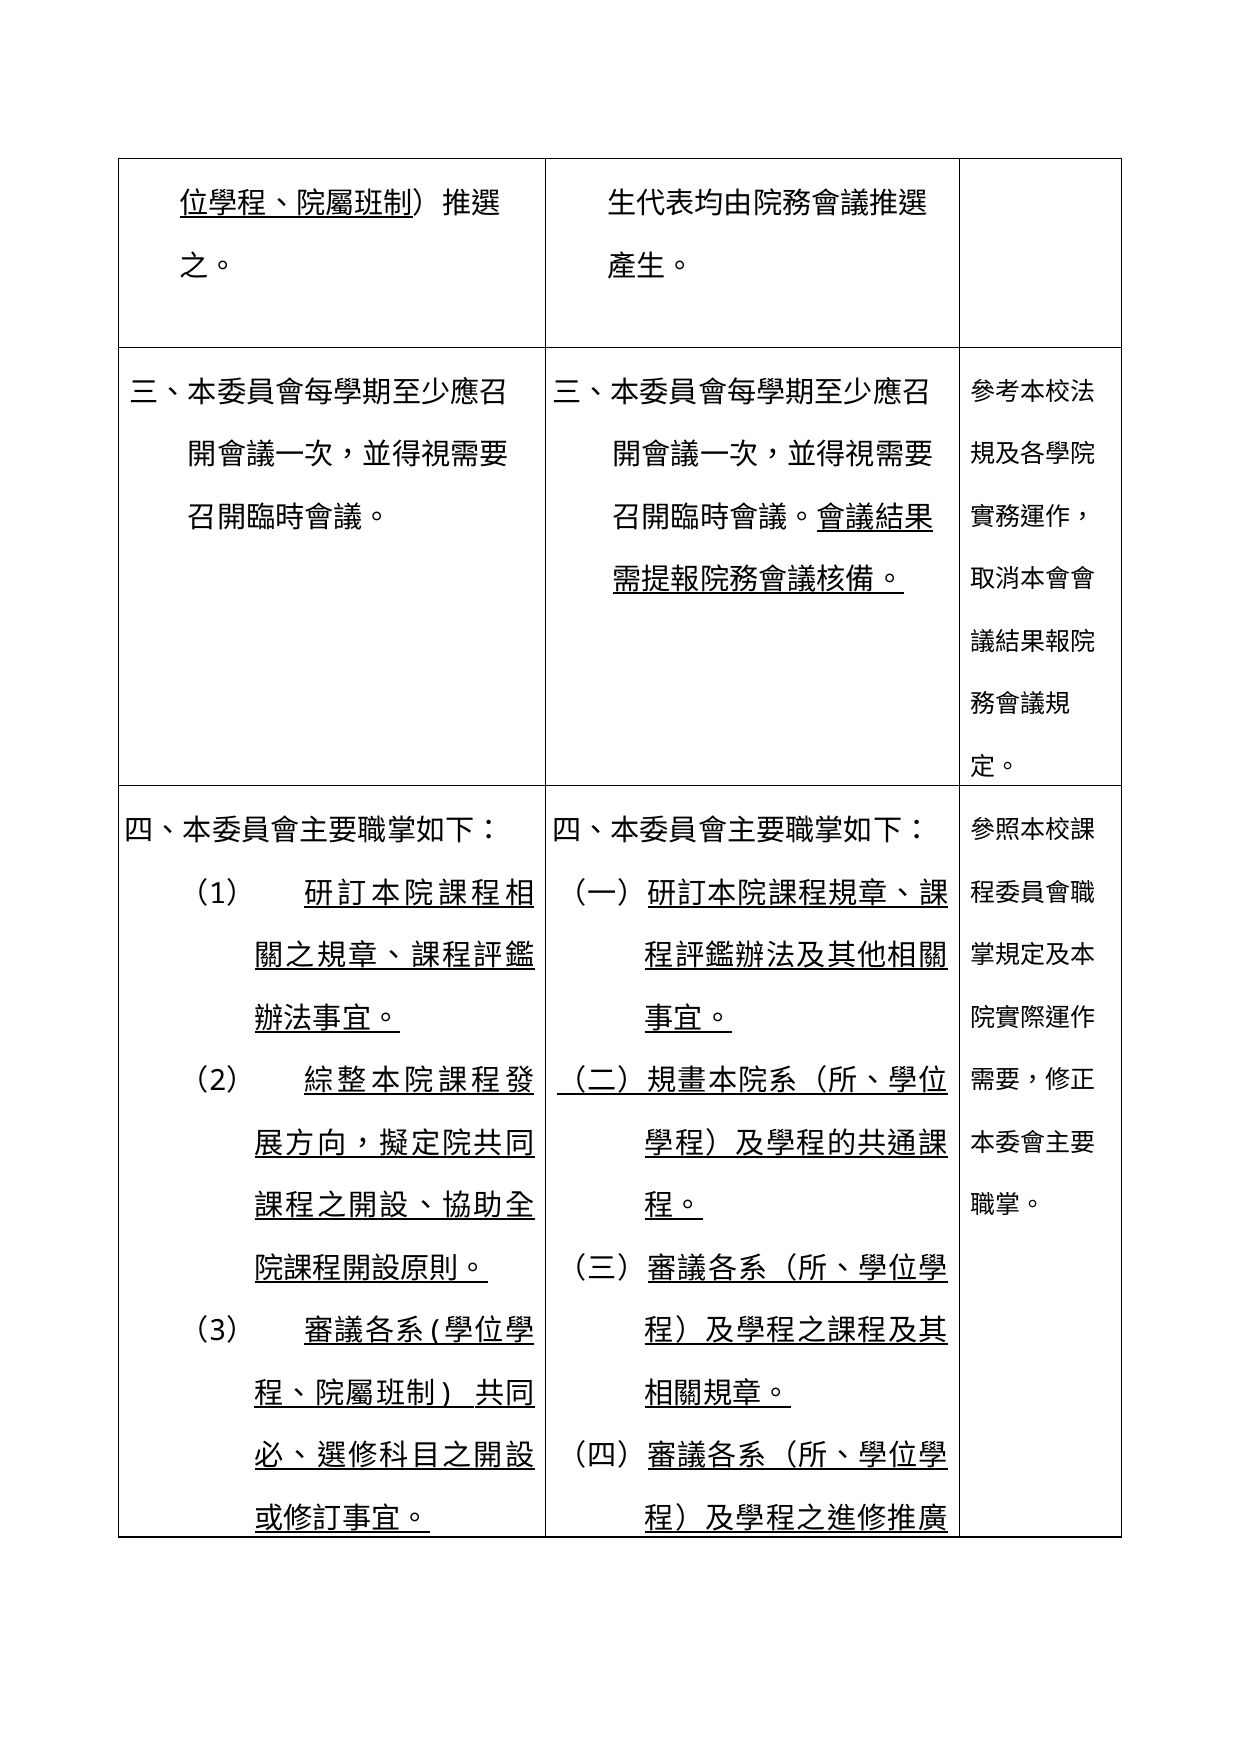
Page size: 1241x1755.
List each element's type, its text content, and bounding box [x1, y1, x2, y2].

table_cell 三、本委員會每學期至少應召開會議一次，並得視需要召開臨時會議。會議結果需提報院務會議核備。 [546, 348, 959, 785]
table_cell 四、本委員會主要職掌如下： （一）研訂本院課程規章、課程評鑑辦法及其他相關事宜。 （二）規畫本院系（所、學位學程）及學程的共通課程。 （三）審議各系（所、學位學程）及學程之課程及其相關規章。 （四）審議各系（所、學位學程）及學程之進修推廣 [546, 786, 959, 1536]
table_cell 三、本委員會每學期至少應召開會議一次，並得視需要召開臨時會議。 [119, 348, 545, 785]
table_cell 位學程、院屬班制）推選之。 [119, 159, 545, 347]
table_cell 參照本校課程委員會職掌規定及本院實際運作需要，修正本委會主要職掌。 [960, 786, 1121, 1536]
table_cell 參考本校法規及各學院實務運作，取消本會會議結果報院務會議規定。 [960, 348, 1121, 785]
table_cell 四、本委員會主要職掌如下： 研訂本院課程相關之規章、課程評鑑辦法事宜。 綜整本院課程發展方向，擬定院共同課程之開設、協助全院課程開設原則。 審議各系(學位學程、院屬班制) 共同必、選修科目之開設或修訂事宜。 整合協調全院學分課程之開課師資與其他資源。 研議各系（學位學程、院屬班制）之課程評鑑事宜。 其他有關本院各系（學位學程、院屬班制）課程之規劃、協調及溝通等相關事宜。 [119, 786, 545, 1536]
table_cell 生代表均由院務會議推選產生。 [546, 159, 959, 347]
table_cell [960, 159, 1121, 347]
